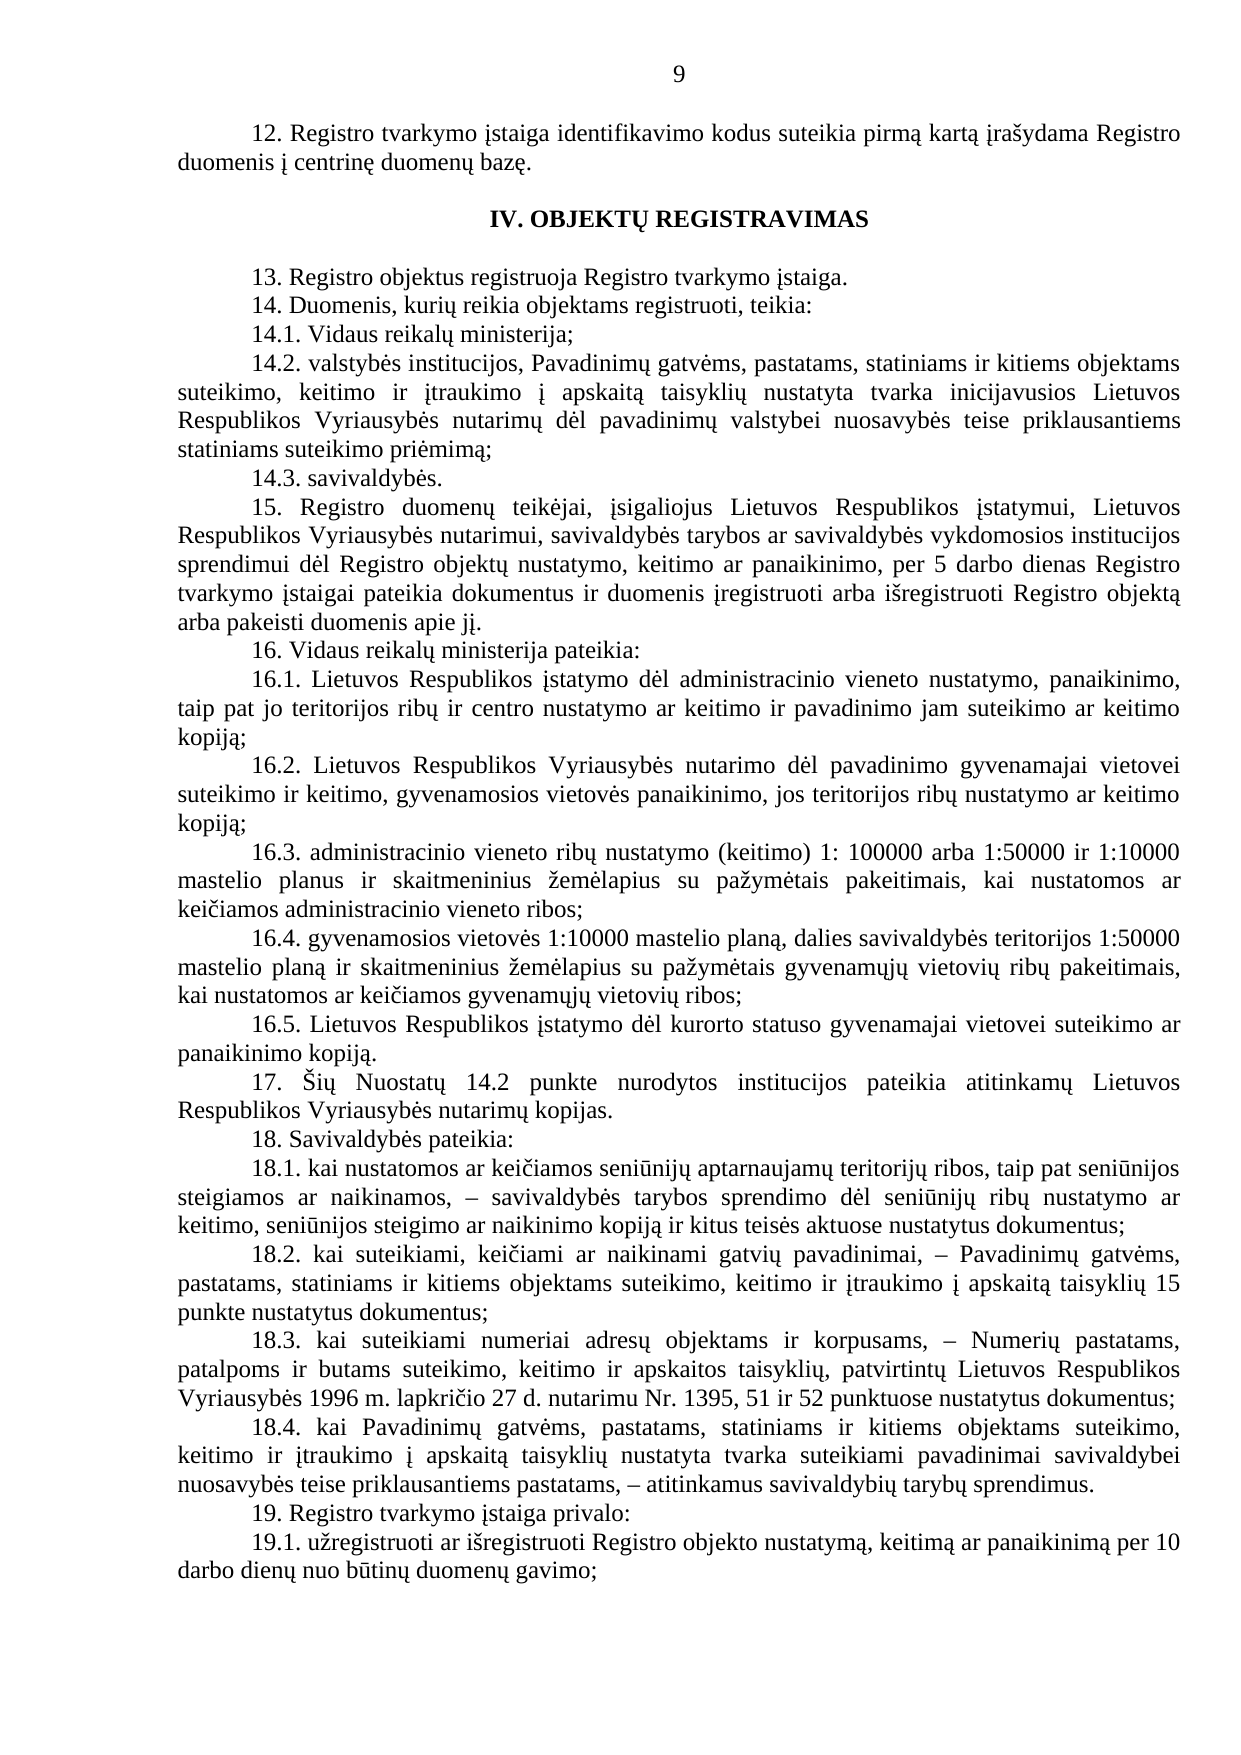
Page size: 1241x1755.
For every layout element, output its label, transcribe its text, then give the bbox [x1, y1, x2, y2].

text 19. Registro tvarkymo įstaiga privalo: [177, 1498, 1181, 1527]
text 18.1. kai nustatomos ar keičiamos seniūnijų aptarnaujamų teritorijų ribos, taip pat seniūnijos steigiamos ar naikinamos, – savivaldybės tarybos sprendimo dėl seniūnijų ribų nustatymo ar keitimo, seniūnijos steigimo ar naikinimo kopiją ir kitus teisės aktuose nustatytus dokumentus; [177, 1153, 1181, 1239]
text 13. Registro objektus registruoja Registro tvarkymo įstaiga. [177, 262, 1181, 291]
text 16.1. Lietuvos Respublikos įstatymo dėl administracinio vieneto nustatymo, panaikinimo, taip pat jo teritorijos ribų ir centro nustatymo ar keitimo ir pavadinimo jam suteikimo ar keitimo kopiją; [177, 664, 1181, 751]
text IV. OBJEKTŲ REGISTRAVIMAS [177, 204, 1181, 233]
text 18. Savivaldybės pateikia: [177, 1124, 1181, 1153]
text 14.1. Vidaus reikalų ministerija; [177, 319, 1181, 348]
text 16.3. administracinio vieneto ribų nustatymo (keitimo) 1: 100000 arba 1:50000 ir 1:10000 mastelio planus ir skaitmeninius žemėlapius su pažymėtais pakeitimais, kai nustatomos ar keičiamos administracinio vieneto ribos; [177, 837, 1181, 923]
text 16. Vidaus reikalų ministerija pateikia: [177, 636, 1181, 664]
text 16.2. Lietuvos Respublikos Vyriausybės nutarimo dėl pavadinimo gyvenamajai vietovei suteikimo ir keitimo, gyvenamosios vietovės panaikinimo, jos teritorijos ribų nustatymo ar keitimo kopiją; [177, 751, 1181, 837]
text 12. Registro tvarkymo įstaiga identifikavimo kodus suteikia pirmą kartą įrašydama Registro duomenis į centrinę duomenų bazę. [177, 118, 1181, 176]
text 15. Registro duomenų teikėjai, įsigaliojus Lietuvos Respublikos įstatymui, Lietuvos Respublikos Vyriausybės nutarimui, savivaldybės tarybos ar savivaldybės vykdomosios institucijos sprendimui dėl Registro objektų nustatymo, keitimo ar panaikinimo, per 5 darbo dienas Registro tvarkymo įstaigai pateikia dokumentus ir duomenis įregistruoti arba išregistruoti Registro objektą arba pakeisti duomenis apie jį. [177, 492, 1181, 636]
text 19.1. užregistruoti ar išregistruoti Registro objekto nustatymą, keitimą ar panaikinimą per 10 darbo dienų nuo būtinų duomenų gavimo; [177, 1527, 1181, 1584]
text 18.3. kai suteikiami numeriai adresų objektams ir korpusams, – Numerių pastatams, patalpoms ir butams suteikimo, keitimo ir apskaitos taisyklių, patvirtintų Lietuvos Respublikos Vyriausybės 1996 m. lapkričio 27 d. nutarimu Nr. 1395, 51 ir 52 punktuose nustatytus dokumentus; [177, 1326, 1181, 1412]
text 16.4. gyvenamosios vietovės 1:10000 mastelio planą, dalies savivaldybės teritorijos 1:50000 mastelio planą ir skaitmeninius žemėlapius su pažymėtais gyvenamųjų vietovių ribų pakeitimais, kai nustatomos ar keičiamos gyvenamųjų vietovių ribos; [177, 923, 1181, 1009]
text 16.5. Lietuvos Respublikos įstatymo dėl kurorto statuso gyvenamajai vietovei suteikimo ar panaikinimo kopiją. [177, 1009, 1181, 1067]
text 14. Duomenis, kurių reikia objektams registruoti, teikia: [177, 291, 1181, 319]
text 18.2. kai suteikiami, keičiami ar naikinami gatvių pavadinimai, – Pavadinimų gatvėms, pastatams, statiniams ir kitiems objektams suteikimo, keitimo ir įtraukimo į apskaitą taisyklių 15 punkte nustatytus dokumentus; [177, 1239, 1181, 1326]
text 14.2. valstybės institucijos, Pavadinimų gatvėms, pastatams, statiniams ir kitiems objektams suteikimo, keitimo ir įtraukimo į apskaitą taisyklių nustatyta tvarka inicijavusios Lietuvos Respublikos Vyriausybės nutarimų dėl pavadinimų valstybei nuosavybės teise priklausantiems statiniams suteikimo priėmimą; [177, 348, 1181, 463]
text 14.3. savivaldybės. [177, 463, 1181, 492]
text 17. Šių Nuostatų 14.2 punkte nurodytos institucijos pateikia atitinkamų Lietuvos Respublikos Vyriausybės nutarimų kopijas. [177, 1067, 1181, 1124]
text 18.4. kai Pavadinimų gatvėms, pastatams, statiniams ir kitiems objektams suteikimo, keitimo ir įtraukimo į apskaitą taisyklių nustatyta tvarka suteikiami pavadinimai savivaldybei nuosavybės teise priklausantiems pastatams, – atitinkamus savivaldybių tarybų sprendimus. [177, 1412, 1181, 1498]
